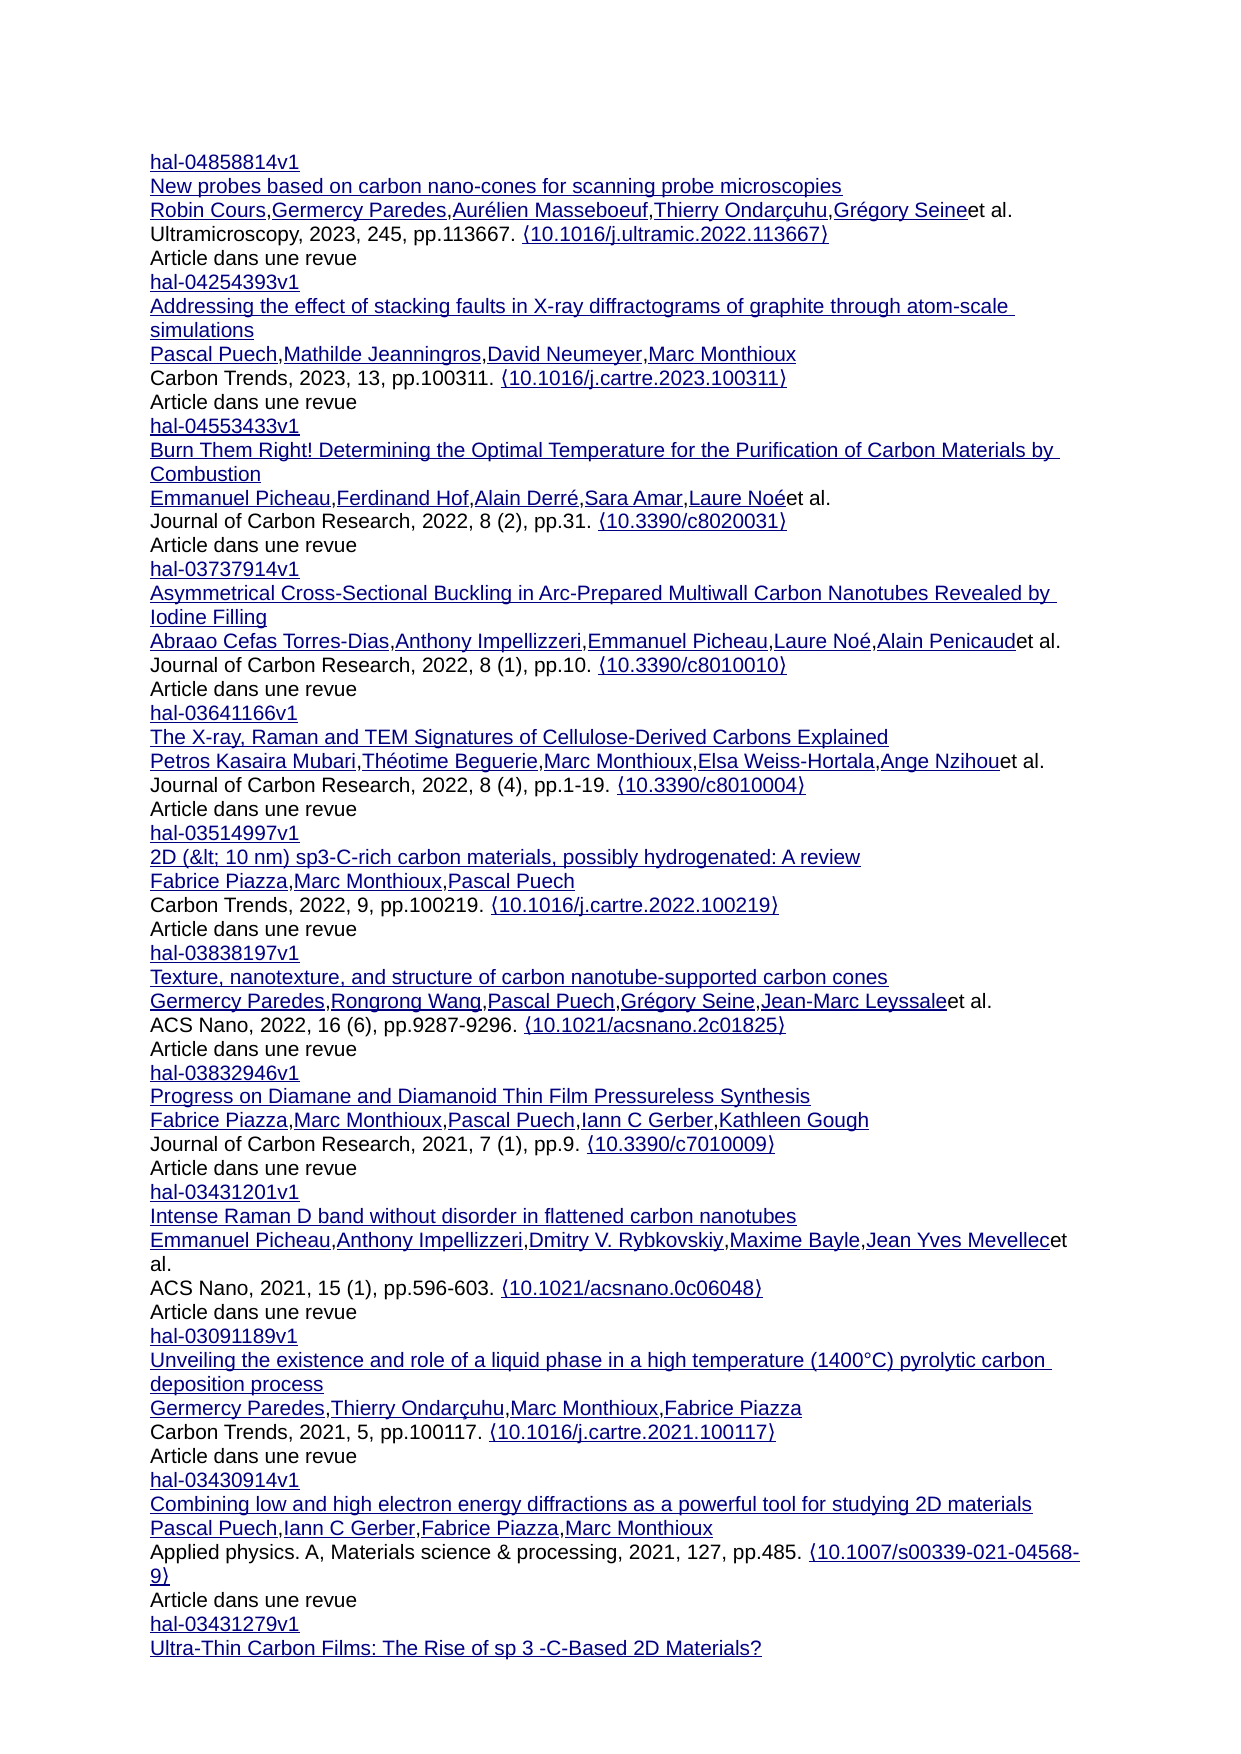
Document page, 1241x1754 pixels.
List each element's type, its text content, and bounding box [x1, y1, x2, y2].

table_cell Intense Raman D band without disorder in flattened carbon nanotubes Emmanuel Picheau,Anthony Impellizzeri,Dmitry V. Rybkovskiy,Maxime Bayle,Jean Yves Mevellecet al. ACS Nano, 2021, 15 (1), pp.596-603. ⟨10.1021/acsnano.0c06048⟩ Article dans une revue hal-03091189v1 [150, 1204, 1090, 1348]
table_cell Unveiling the existence and role of a liquid phase in a high temperature (1400°C) pyrolytic carbon deposition process Germercy Paredes,Thierry Ondarçuhu,Marc Monthioux,Fabrice Piazza Carbon Trends, 2021, 5, pp.100117. ⟨10.1016/j.cartre.2021.100117⟩ Article dans une revue hal-03430914v1 [150, 1348, 1090, 1492]
table_cell Ultra-Thin Carbon Films: The Rise of sp 3 -C-Based 2D Materials? [150, 1635, 1090, 1659]
table_cell Addressing the effect of stacking faults in X-ray diffractograms of graphite through atom-scale simulations Pascal Puech,Mathilde Jeanningros,David Neumeyer,Marc Monthioux Carbon Trends, 2023, 13, pp.100311. ⟨10.1016/j.cartre.2023.100311⟩ Article dans une revue hal-04553433v1 [150, 294, 1090, 437]
table_cell Burn Them Right! Determining the Optimal Temperature for the Purification of Carbon Materials by Combustion Emmanuel Picheau,Ferdinand Hof,Alain Derré,Sara Amar,Laure Noéet al. Journal of Carbon Research, 2022, 8 (2), pp.31. ⟨10.3390/c8020031⟩ Article dans une revue hal-03737914v1 [150, 438, 1090, 581]
table_cell New probes based on carbon nano-cones for scanning probe microscopies Robin Cours,Germercy Paredes,Aurélien Masseboeuf,Thierry Ondarçuhu,Grégory Seineet al. Ultramicroscopy, 2023, 245, pp.113667. ⟨10.1016/j.ultramic.2022.113667⟩ Article dans une revue hal-04254393v1 [150, 174, 1090, 294]
table_cell Combining low and high electron energy diffractions as a powerful tool for studying 2D materials Pascal Puech,Iann C Gerber,Fabrice Piazza,Marc Monthioux Applied physics. A, Materials science & processing, 2021, 127, pp.485. ⟨10.1007/s00339-021-04568-9⟩ Article dans une revue hal-03431279v1 [150, 1492, 1090, 1635]
table_cell Asymmetrical Cross-Sectional Buckling in Arc-Prepared Multiwall Carbon Nanotubes Revealed by Iodine Filling Abraao Cefas Torres-Dias,Anthony Impellizzeri,Emmanuel Picheau,Laure Noé,Alain Penicaudet al. Journal of Carbon Research, 2022, 8 (1), pp.10. ⟨10.3390/c8010010⟩ Article dans une revue hal-03641166v1 [150, 581, 1090, 725]
table_cell 2D (&lt; 10 nm) sp3-C-rich carbon materials, possibly hydrogenated: A review Fabrice Piazza,Marc Monthioux,Pascal Puech Carbon Trends, 2022, 9, pp.100219. ⟨10.1016/j.cartre.2022.100219⟩ Article dans une revue hal-03838197v1 [150, 845, 1090, 964]
table_cell The X-ray, Raman and TEM Signatures of Cellulose-Derived Carbons Explained Petros Kasaira Mubari,Théotime Beguerie,Marc Monthioux,Elsa Weiss-Hortala,Ange Nzihouet al. Journal of Carbon Research, 2022, 8 (4), pp.1-19. ⟨10.3390/c8010004⟩ Article dans une revue hal-03514997v1 [150, 725, 1090, 845]
table_cell hal-04858814v1 [150, 150, 1090, 174]
table_cell Texture, nanotexture, and structure of carbon nanotube-supported carbon cones Germercy Paredes,Rongrong Wang,Pascal Puech,Grégory Seine,Jean-Marc Leyssaleet al. ACS Nano, 2022, 16 (6), pp.9287-9296. ⟨10.1021/acsnano.2c01825⟩ Article dans une revue hal-03832946v1 [150, 965, 1090, 1084]
table_cell Progress on Diamane and Diamanoid Thin Film Pressureless Synthesis Fabrice Piazza,Marc Monthioux,Pascal Puech,Iann C Gerber,Kathleen Gough Journal of Carbon Research, 2021, 7 (1), pp.9. ⟨10.3390/c7010009⟩ Article dans une revue hal-03431201v1 [150, 1084, 1090, 1204]
